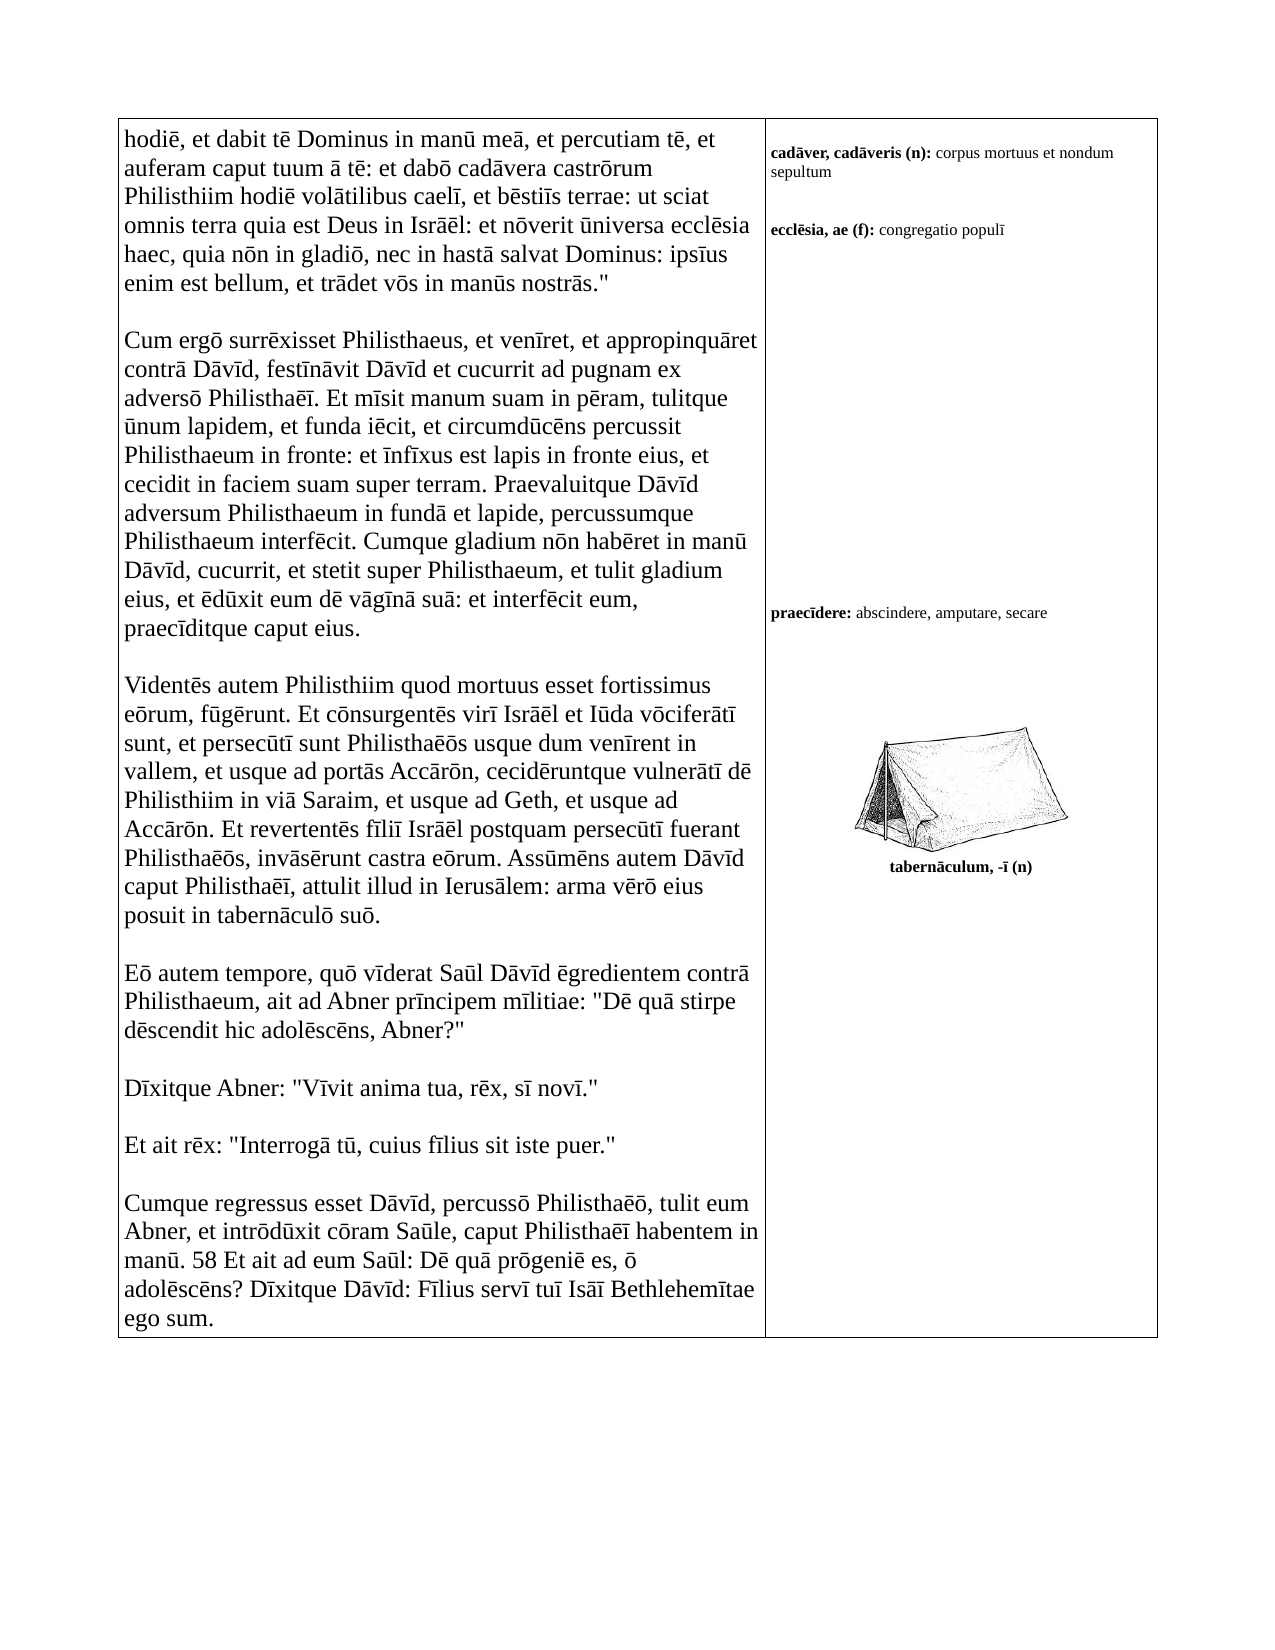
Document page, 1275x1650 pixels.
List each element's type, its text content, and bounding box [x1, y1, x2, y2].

table_header hodiē, et dabit tē Dominus in manū meā, et percutiam tē, et auferam caput tuum ā tē: et dabō cadāvera castrōrum Philisthiim hodiē volātilibus caelī, et bēstiīs terrae: ut sciat omnis terra quia est Deus in Isrāēl: et nōverit ūniversa ecclēsia haec, quia nōn in gladiō, nec in hastā salvat Dominus: ipsīus enim est bellum, et trādet vōs in manūs nostrās." Cum ergō surrēxisset Philisthaeus, et venīret, et appropinquāret contrā Dāvīd, festīnāvit Dāvīd et cucurrit ad pugnam ex adversō Philisthaēī. Et mīsit manum suam in pēram, tulitque ūnum lapidem, et funda iēcit, et circumdūcēns percussit Philisthaeum in fronte: et īnfīxus est lapis in fronte eius, et cecidit in faciem suam super terram. Praevaluitque Dāvīd adversum Philisthaeum in fundā et lapide, percussumque Philisthaeum interfēcit. Cumque gladium nōn habēret in manū Dāvīd, cucurrit, et stetit super Philisthaeum, et tulit gladium eius, et ēdūxit eum dē vāgīnā suā: et interfēcit eum, praecīditque caput eius. Videntēs autem Philisthiim quod mortuus esset fortissimus eōrum, fūgērunt. Et cōnsurgentēs virī Isrāēl et Iūda vōciferātī sunt, et persecūtī sunt Philisthaēōs usque dum venīrent in vallem, et usque ad portās Accārōn, cecidēruntque vulnerātī dē Philisthiim in viā Saraim, et usque ad Geth, et usque ad Accārōn. Et revertentēs fīliī Isrāēl postquam persecūtī fuerant Philisthaēōs, invāsērunt castra eōrum. Assūmēns autem Dāvīd caput Philisthaēī, attulit illud in Ierusālem: arma vērō eius posuit in tabernāculō suō. Eō autem tempore, quō vīderat Saūl Dāvīd ēgredientem contrā Philisthaeum, ait ad Abner prīncipem mīlitiae: "Dē quā stirpe dēscendit hic adolēscēns, Abner?" Dīxitque Abner: "Vīvit anima tua, rēx, sī novī." Et ait rēx: "Interrogā tū, cuius fīlius sit iste puer." Cumque regressus esset Dāvīd, percussō Philisthaēō, tulit eum Abner, et intrōdūxit cōram Saūle, caput Philisthaēī habentem in manū. 58 Et ait ad eum Saūl: Dē quā prōgeniē es, ō adolēscēns? Dīxitque Dāvīd: Fīlius servī tuī Isāī Bethlehemītae ego sum. [119, 119, 765, 1337]
picture [851, 718, 1070, 857]
table_header cadāver, cadāveris (n): corpus mortuus et nondum sepultum ecclēsia, ae (f): congregatio populī praecīdere: abscindere, amputare, secare tabernāculum, -ī (n) [766, 119, 1157, 1337]
